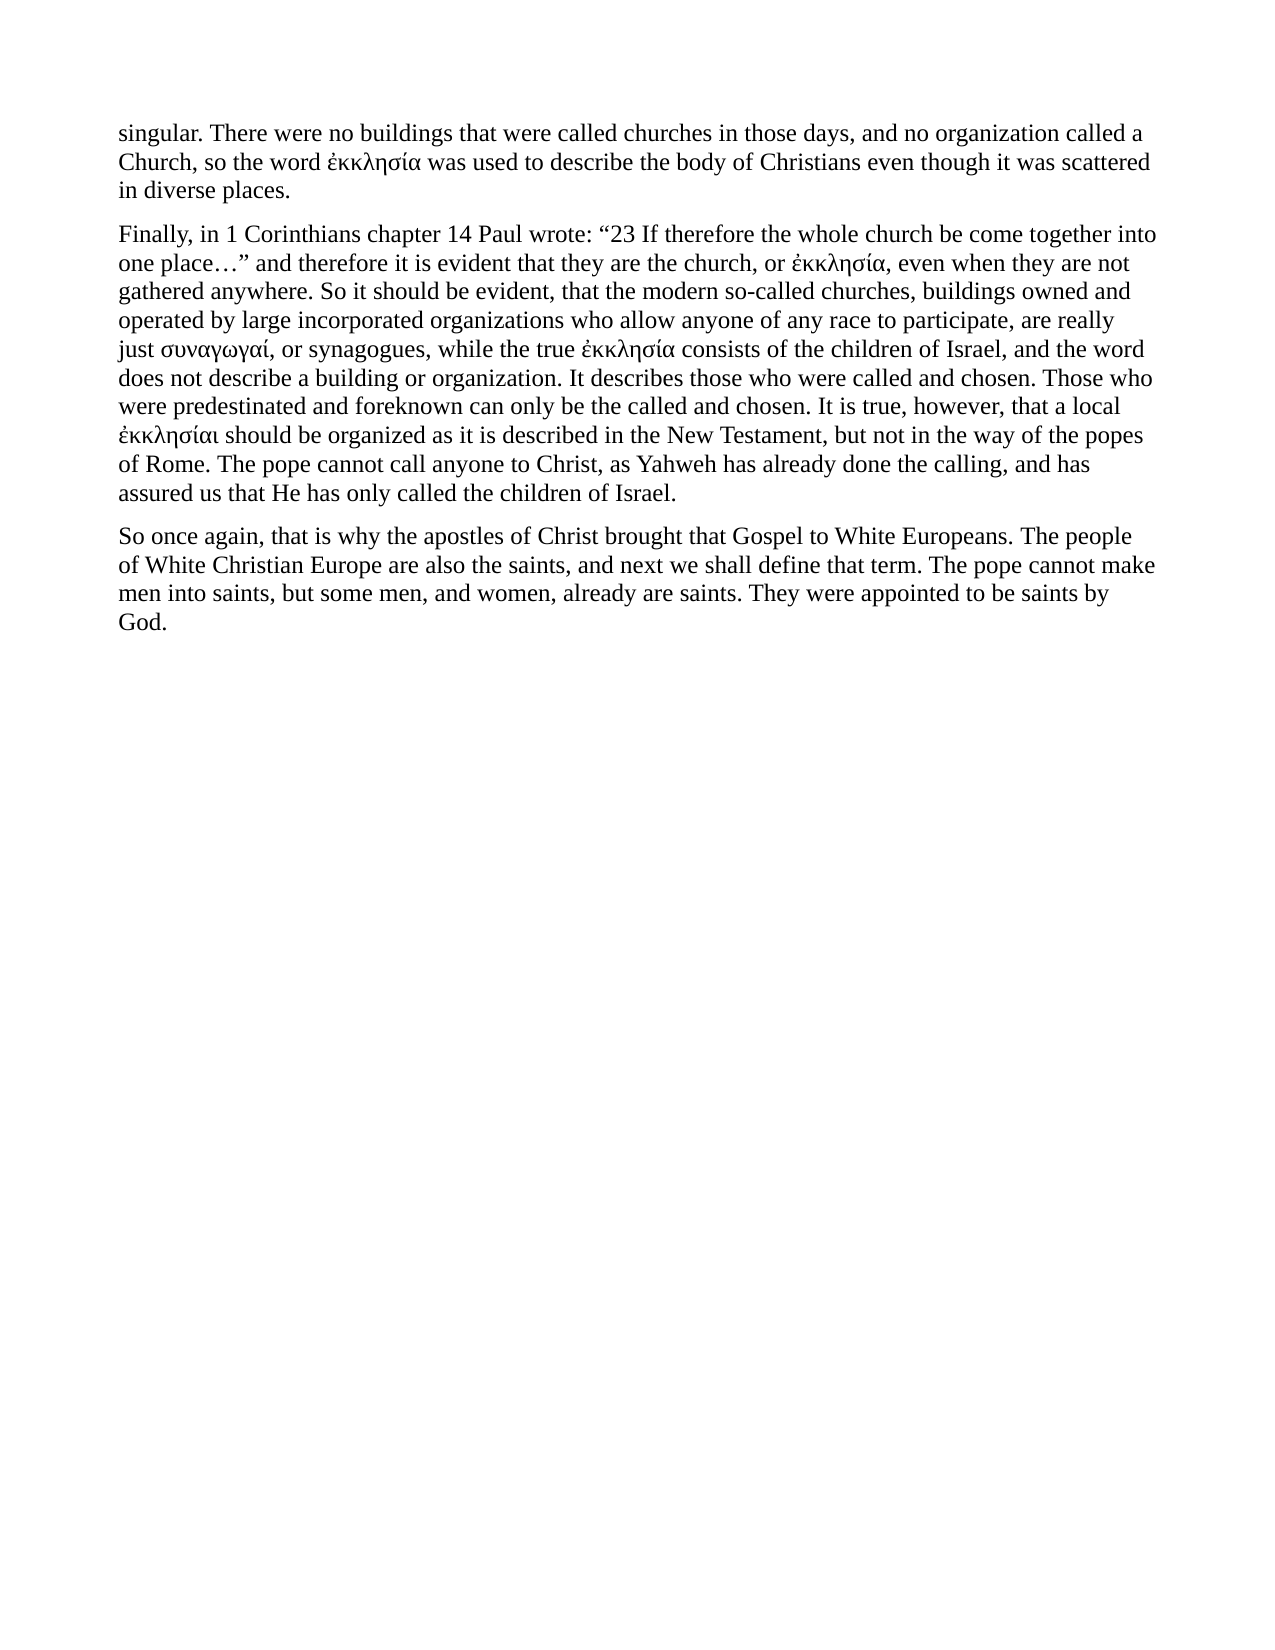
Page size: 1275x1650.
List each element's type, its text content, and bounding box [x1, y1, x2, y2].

text So once again, that is why the apostles of Christ brought that Gospel to White Europeans. The people of White Christian Europe are also the saints, and next we shall define that term. The pope cannot make men into saints, but some men, and women, already are saints. They were appointed to be saints by God. [118, 521, 1157, 636]
text Finally, in 1 Corinthians chapter 14 Paul wrote: “23 If therefore the whole church be come together into one place…” and therefore it is evident that they are the church, or ἐκκλησία, even when they are not gathered anywhere. So it should be evident, that the modern so-called churches, buildings owned and operated by large incorporated organizations who allow anyone of any race to participate, are really just συναγωγαί, or synagogues, while the true ἐκκλησία consists of the children of Israel, and the word does not describe a building or organization. It describes those who were called and chosen. Those who were predestinated and foreknown can only be the called and chosen. It is true, however, that a local ἐκκλησίαι should be organized as it is described in the New Testament, but not in the way of the popes of Rome. The pope cannot call anyone to Christ, as Yahweh has already done the calling, and has assured us that He has only called the children of Israel. [118, 219, 1157, 506]
text singular. There were no buildings that were called churches in those days, and no organization called a Church, so the word ἐκκλησία was used to describe the body of Christians even though it was scattered in diverse places. [118, 118, 1157, 204]
